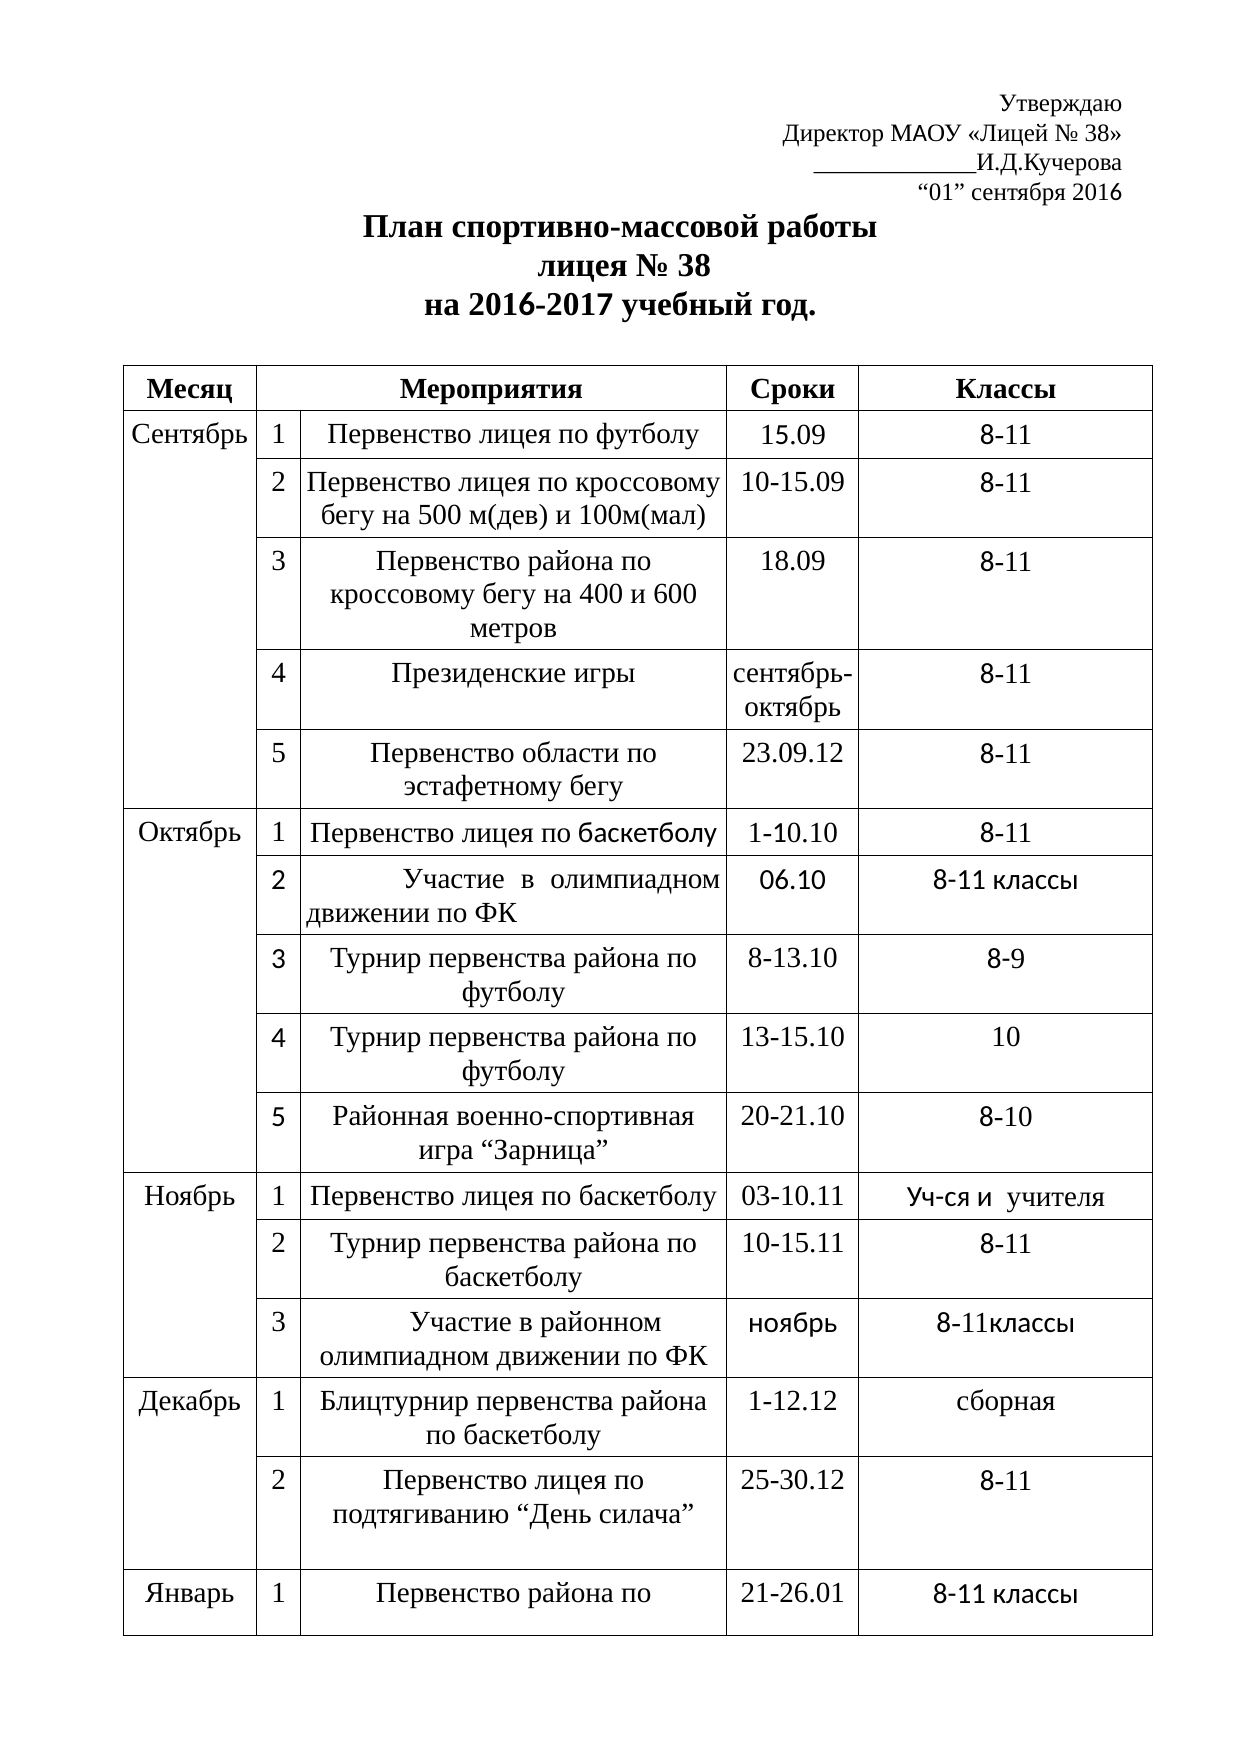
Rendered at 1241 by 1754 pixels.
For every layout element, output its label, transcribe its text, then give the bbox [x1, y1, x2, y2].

table_cell 2 [257, 1457, 300, 1569]
table_cell 1-10.10 [727, 809, 858, 855]
table_cell сентябрь-октябрь [727, 650, 858, 728]
text _____________И.Д.Кучерова [118, 147, 1122, 176]
table_cell 8-11 [859, 730, 1152, 807]
table_cell 5 [257, 730, 300, 807]
table_cell 06.10 [727, 856, 858, 934]
table_cell Первенство области по эстафетному бегу [301, 730, 726, 807]
text Утверждаю [118, 88, 1122, 117]
text План спортивно-массовой работы [118, 206, 1122, 245]
table_cell 1 [257, 411, 300, 458]
table_cell Районная военно-спортивная игра “Зарница” [301, 1093, 726, 1171]
table_cell 1-12.12 [727, 1378, 858, 1456]
table_cell Участие в районном олимпиадном движении по ФК [301, 1299, 726, 1377]
table_cell Уч-ся и учителя [859, 1173, 1152, 1219]
table_cell 1 [257, 1570, 300, 1635]
table_cell 1 [257, 1378, 300, 1456]
table_cell 2 [257, 856, 300, 934]
table_cell Первенство лицея по кроссовому бегу на 500 м(дев) и 100м(мал) [301, 459, 726, 537]
table_cell Октябрь [124, 809, 256, 1171]
table_header Классы [859, 366, 1152, 410]
table_cell 8-11 [859, 1220, 1152, 1298]
table_cell Январь [124, 1570, 256, 1635]
text Директор МАОУ «Лицей № 38» [118, 117, 1122, 147]
table_cell Сентябрь [124, 411, 256, 807]
table_cell 3 [257, 1299, 300, 1377]
table_cell 4 [257, 1014, 300, 1092]
table_cell 4 [257, 650, 300, 728]
table_cell 10-15.11 [727, 1220, 858, 1298]
table_cell 8-11 [859, 459, 1152, 537]
table_cell 8-11 [859, 411, 1152, 458]
table_cell Президенские игры [301, 650, 726, 728]
table_cell Декабрь [124, 1378, 256, 1569]
table_cell 8-11классы [859, 1299, 1152, 1377]
table_header Месяц [124, 366, 256, 410]
table_cell Первенство лицея по подтягиванию “День силача” [301, 1457, 726, 1569]
table_cell 20-21.10 [727, 1093, 858, 1171]
table_cell Первенство района по [301, 1570, 726, 1635]
text лицея № 38 [118, 245, 1122, 283]
table_cell 8-11 классы [859, 856, 1152, 934]
table_cell 3 [257, 538, 300, 649]
table_cell 10 [859, 1014, 1152, 1092]
table_cell 3 [257, 935, 300, 1013]
table_header Сроки [727, 366, 858, 410]
table_cell 23.09.12 [727, 730, 858, 807]
table_cell 8-11 [859, 1457, 1152, 1569]
table_cell Первенство лицея по баскетболу [301, 809, 726, 855]
table_cell 18.09 [727, 538, 858, 649]
table_cell 8-11 классы [859, 1570, 1152, 1635]
table_cell Турнир первенства района по футболу [301, 935, 726, 1013]
table_cell Первенство лицея по футболу [301, 411, 726, 458]
table_cell 8-11 [859, 809, 1152, 855]
table_cell 15.09 [727, 411, 858, 458]
table_cell 21-26.01 [727, 1570, 858, 1635]
table_cell 8-9 [859, 935, 1152, 1013]
table_cell 8-10 [859, 1093, 1152, 1171]
table_cell Блицтурнир первенства района по баскетболу [301, 1378, 726, 1456]
table_cell Турнир первенства района по футболу [301, 1014, 726, 1092]
table_cell Первенство лицея по баскетболу [301, 1173, 726, 1219]
text на 2016-2017 учебный год. [118, 283, 1122, 324]
table_cell 8-11 [859, 538, 1152, 649]
table_cell 8-11 [859, 650, 1152, 728]
table_cell Участие в олимпиадном движении по ФК [301, 856, 726, 934]
table_cell 2 [257, 459, 300, 537]
table_cell 5 [257, 1093, 300, 1171]
table_cell 10-15.09 [727, 459, 858, 537]
table_cell 8-13.10 [727, 935, 858, 1013]
table_cell ноябрь [727, 1299, 858, 1377]
table_cell 1 [257, 809, 300, 855]
table_header Мероприятия [257, 366, 726, 410]
table_cell 03-10.11 [727, 1173, 858, 1219]
table_cell сборная [859, 1378, 1152, 1456]
table_cell Первенство района по кроссовому бегу на 400 и 600 метров [301, 538, 726, 649]
table_cell 2 [257, 1220, 300, 1298]
table_cell Турнир первенства района по баскетболу [301, 1220, 726, 1298]
table_cell 1 [257, 1173, 300, 1219]
text “01” сентября 2016 [118, 176, 1122, 206]
table_cell 25-30.12 [727, 1457, 858, 1569]
table_cell Ноябрь [124, 1173, 256, 1377]
table_cell 13-15.10 [727, 1014, 858, 1092]
